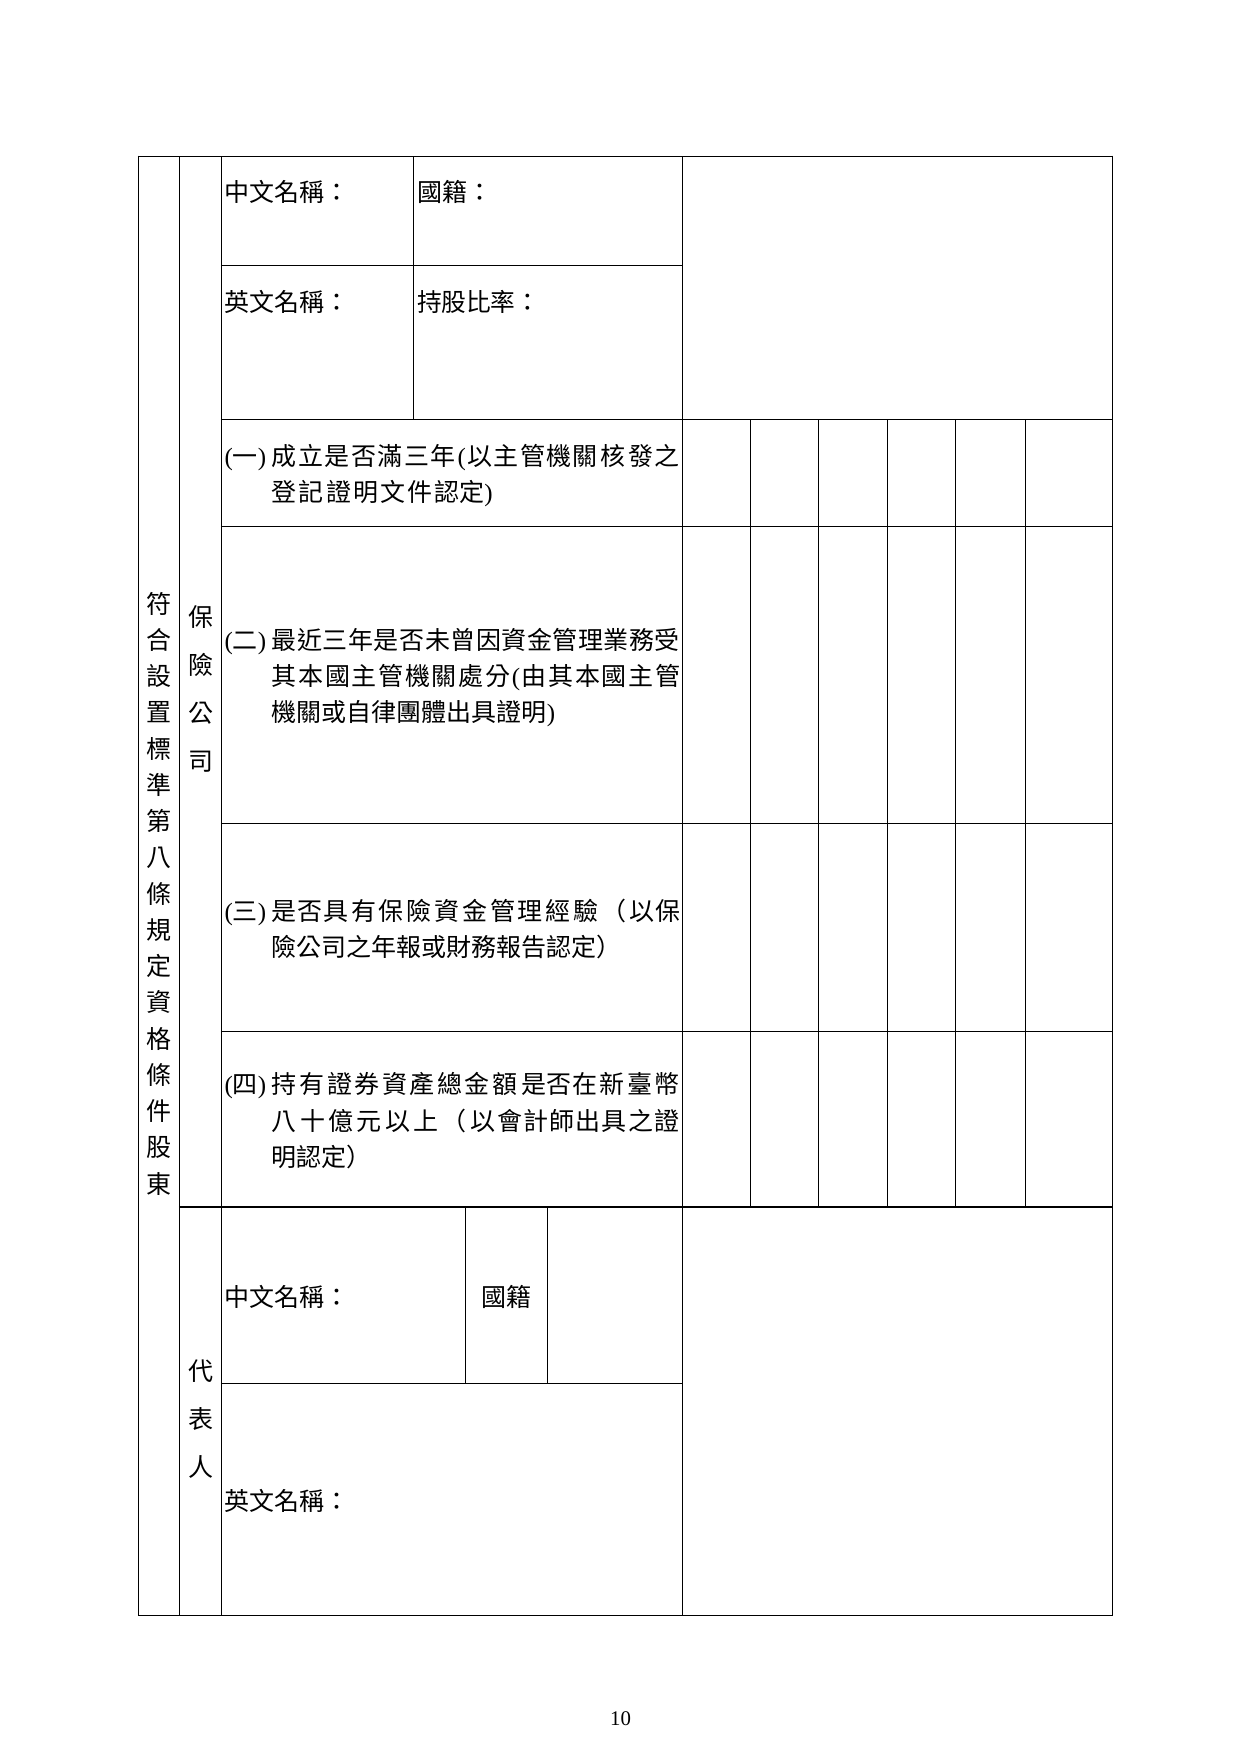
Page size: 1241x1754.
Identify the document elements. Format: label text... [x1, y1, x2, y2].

table_cell 英文名稱： [222, 1384, 682, 1615]
table_cell [1026, 420, 1112, 526]
table_cell [956, 1032, 1025, 1206]
table_cell [683, 1208, 1112, 1615]
table_cell [956, 824, 1025, 1031]
table_cell [888, 824, 955, 1031]
table_cell [819, 824, 887, 1031]
table_header 中文名稱： [222, 157, 413, 265]
table_cell [1026, 527, 1112, 823]
table_cell [956, 527, 1025, 823]
table_cell [888, 1032, 955, 1206]
table_cell [819, 1032, 887, 1206]
table_cell 英文名稱： [222, 266, 413, 419]
table_cell [819, 420, 887, 526]
table_cell 國籍 [466, 1208, 547, 1383]
table_cell 持股比率： [414, 266, 682, 419]
table_cell 成立是否滿三年(以主管機關核發之登記證明文件認定) [222, 420, 682, 526]
table_cell [683, 824, 750, 1031]
table_header 國籍： [414, 157, 682, 265]
table_cell [956, 420, 1025, 526]
table_cell [1026, 824, 1112, 1031]
table_cell 最近三年是否未曾因資金管理業務受其本國主管機關處分(由其本國主管機關或自律團體出具證明) [222, 527, 682, 823]
table_cell [819, 527, 887, 823]
table_header [683, 157, 1112, 419]
table_cell 代表人 [180, 1208, 221, 1615]
table_cell [548, 1208, 682, 1383]
table_cell [751, 527, 818, 823]
table_header 保險公司 [180, 157, 221, 1206]
table_cell [683, 527, 750, 823]
table_cell [683, 420, 750, 526]
table_cell [888, 527, 955, 823]
table_cell [683, 1032, 750, 1206]
table_header 符合設置標準第八條規定資格條件股東 [139, 157, 179, 1615]
table_cell 中文名稱： [222, 1208, 465, 1383]
table_cell [888, 420, 955, 526]
table_cell 是否具有保險資金管理經驗（以保險公司之年報或財務報告認定） [222, 824, 682, 1031]
table_cell [1026, 1032, 1112, 1206]
table_cell [751, 824, 818, 1031]
table_cell 持有證券資產總金額是否在新臺幣八十億元以上（以會計師出具之證明認定） [222, 1032, 682, 1206]
table_cell [751, 1032, 818, 1206]
table_cell [751, 420, 818, 526]
